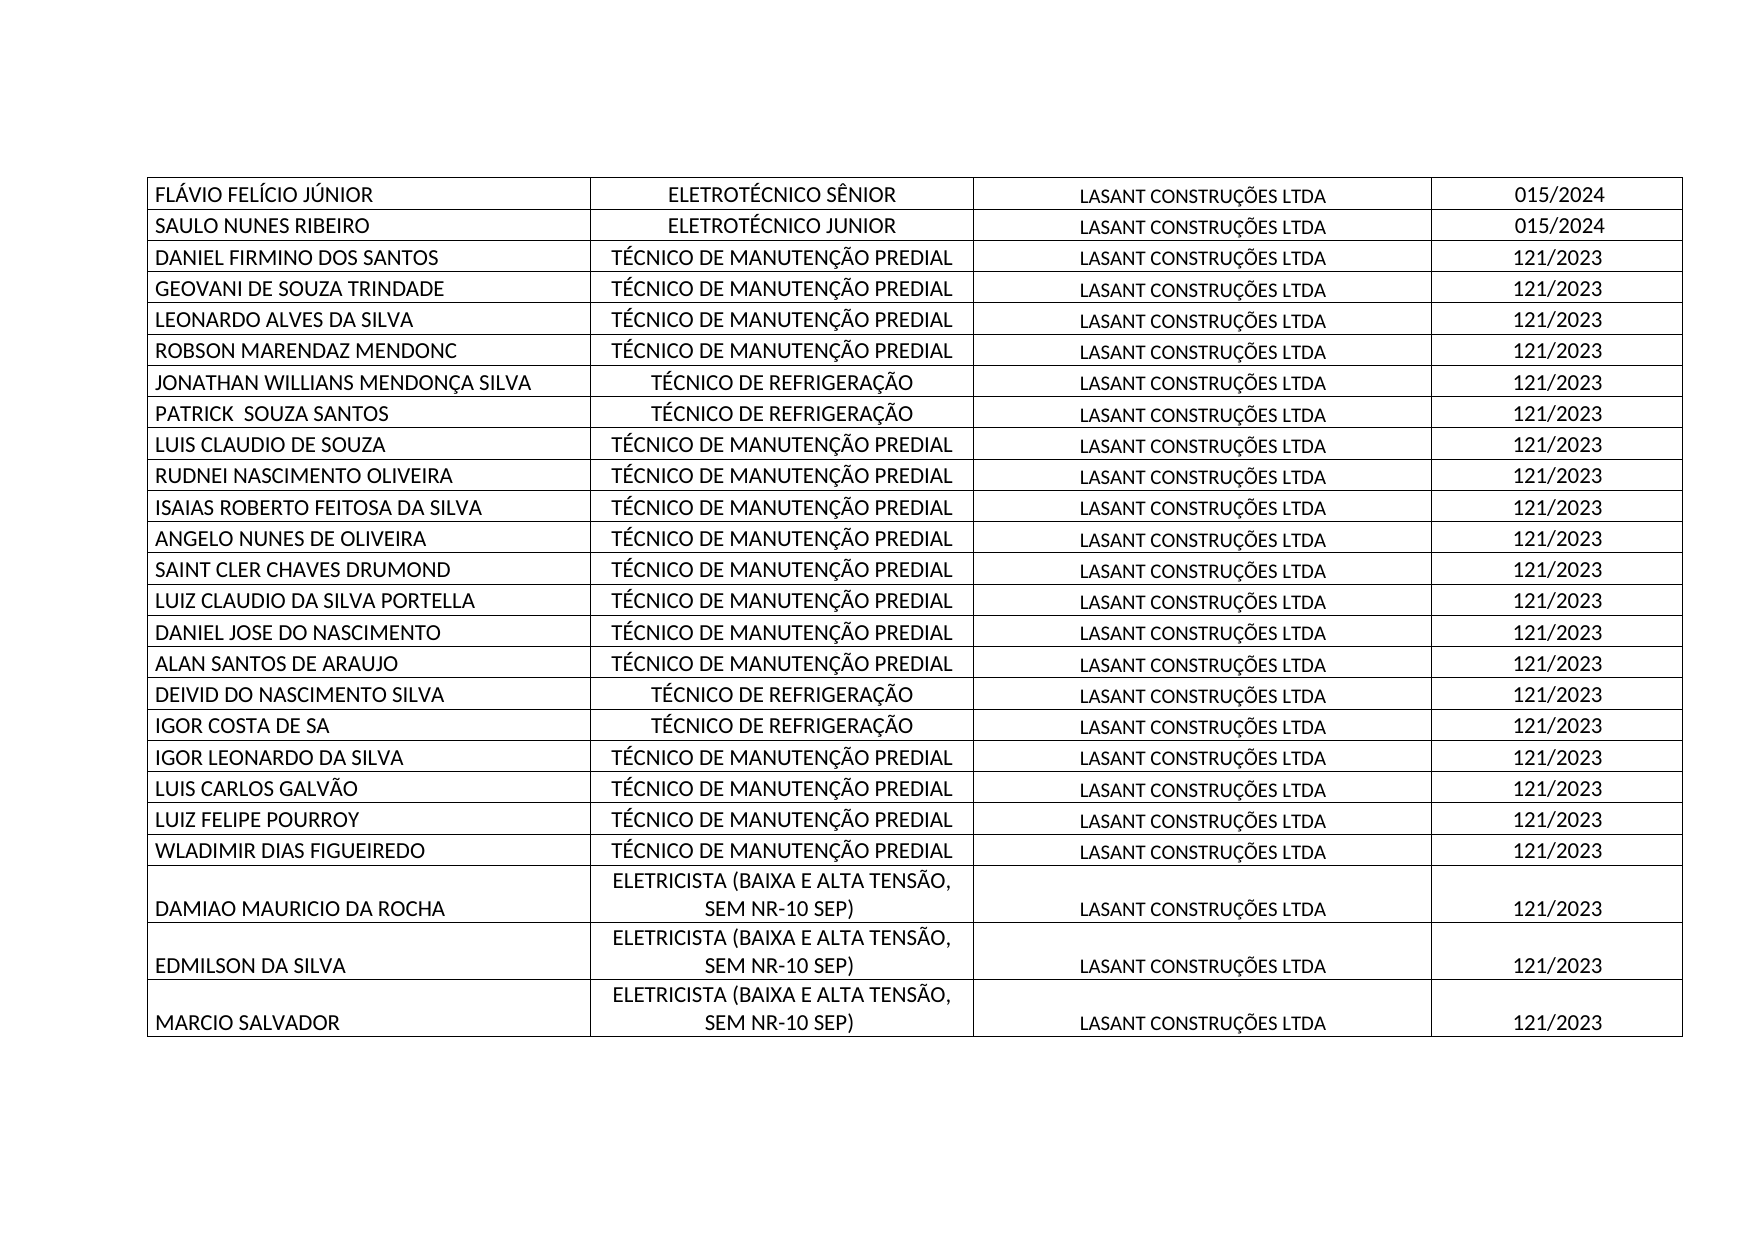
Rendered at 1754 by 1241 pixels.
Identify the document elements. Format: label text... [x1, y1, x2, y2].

table_cell 121/2023 [1432, 241, 1682, 271]
table_cell 121/2023 [1432, 616, 1682, 646]
table_cell TÉCNICO DE MANUTENÇÃO PREDIAL [591, 460, 973, 490]
table_cell TÉCNICO DE REFRIGERAÇÃO [591, 397, 973, 427]
table_cell LASANT CONSTRUÇÕES LTDA [974, 553, 1431, 583]
table_cell 121/2023 [1432, 428, 1682, 458]
table_cell 121/2023 [1432, 647, 1682, 677]
table_cell IGOR LEONARDO DA SILVA [148, 741, 590, 771]
table_cell 121/2023 [1432, 678, 1682, 708]
table_cell ELETRICISTA (BAIXA E ALTA TENSÃO, SEM NR-10 SEP) [591, 866, 973, 922]
table_cell TÉCNICO DE MANUTENÇÃO PREDIAL [591, 335, 973, 365]
table_cell TÉCNICO DE MANUTENÇÃO PREDIAL [591, 428, 973, 458]
table_cell LASANT CONSTRUÇÕES LTDA [974, 710, 1431, 740]
table_cell LUIZ FELIPE POURROY [148, 803, 590, 833]
table_cell TÉCNICO DE MANUTENÇÃO PREDIAL [591, 772, 973, 802]
table_cell ELETROTÉCNICO JUNIOR [591, 210, 973, 240]
table_cell 121/2023 [1432, 585, 1682, 615]
table_cell LASANT CONSTRUÇÕES LTDA [974, 178, 1431, 208]
table_cell LASANT CONSTRUÇÕES LTDA [974, 772, 1431, 802]
table_cell TÉCNICO DE MANUTENÇÃO PREDIAL [591, 303, 973, 333]
table_cell LASANT CONSTRUÇÕES LTDA [974, 303, 1431, 333]
table_cell LASANT CONSTRUÇÕES LTDA [974, 335, 1431, 365]
table_cell LASANT CONSTRUÇÕES LTDA [974, 616, 1431, 646]
table_cell 121/2023 [1432, 335, 1682, 365]
table_cell DAMIAO MAURICIO DA ROCHA [148, 866, 590, 922]
table_cell 121/2023 [1432, 303, 1682, 333]
table_cell TÉCNICO DE REFRIGERAÇÃO [591, 678, 973, 708]
table_cell TÉCNICO DE MANUTENÇÃO PREDIAL [591, 272, 973, 302]
table_cell LASANT CONSTRUÇÕES LTDA [974, 585, 1431, 615]
table_cell TÉCNICO DE MANUTENÇÃO PREDIAL [591, 741, 973, 771]
table_cell LUIZ CLAUDIO DA SILVA PORTELLA [148, 585, 590, 615]
table_cell LASANT CONSTRUÇÕES LTDA [974, 491, 1431, 521]
table_cell LASANT CONSTRUÇÕES LTDA [974, 210, 1431, 240]
table_cell DEIVID DO NASCIMENTO SILVA [148, 678, 590, 708]
table_cell 121/2023 [1432, 741, 1682, 771]
table_cell TÉCNICO DE MANUTENÇÃO PREDIAL [591, 616, 973, 646]
table_cell ROBSON MARENDAZ MENDONC [148, 335, 590, 365]
table_cell 121/2023 [1432, 803, 1682, 833]
table_cell 121/2023 [1432, 366, 1682, 396]
table_cell LASANT CONSTRUÇÕES LTDA [974, 647, 1431, 677]
table_cell LUIS CLAUDIO DE SOUZA [148, 428, 590, 458]
table_cell TÉCNICO DE MANUTENÇÃO PREDIAL [591, 491, 973, 521]
table_cell ANGELO NUNES DE OLIVEIRA [148, 522, 590, 552]
table_cell LASANT CONSTRUÇÕES LTDA [974, 923, 1431, 979]
table_cell 121/2023 [1432, 460, 1682, 490]
table_cell LASANT CONSTRUÇÕES LTDA [974, 980, 1431, 1036]
table_cell 121/2023 [1432, 866, 1682, 922]
table_cell IGOR COSTA DE SA [148, 710, 590, 740]
table_cell LASANT CONSTRUÇÕES LTDA [974, 272, 1431, 302]
table_cell LASANT CONSTRUÇÕES LTDA [974, 678, 1431, 708]
table_cell 121/2023 [1432, 522, 1682, 552]
table_cell TÉCNICO DE MANUTENÇÃO PREDIAL [591, 553, 973, 583]
table_cell ELETRICISTA (BAIXA E ALTA TENSÃO, SEM NR-10 SEP) [591, 923, 973, 979]
table_cell TÉCNICO DE MANUTENÇÃO PREDIAL [591, 835, 973, 865]
table_cell FLÁVIO FELÍCIO JÚNIOR [148, 178, 590, 208]
table_cell TÉCNICO DE MANUTENÇÃO PREDIAL [591, 522, 973, 552]
table_cell 121/2023 [1432, 835, 1682, 865]
table_cell DANIEL FIRMINO DOS SANTOS [148, 241, 590, 271]
table_cell LUIS CARLOS GALVÃO [148, 772, 590, 802]
table_cell 121/2023 [1432, 980, 1682, 1036]
table_cell TÉCNICO DE MANUTENÇÃO PREDIAL [591, 647, 973, 677]
table_cell 121/2023 [1432, 272, 1682, 302]
table_cell DANIEL JOSE DO NASCIMENTO [148, 616, 590, 646]
table_cell LASANT CONSTRUÇÕES LTDA [974, 803, 1431, 833]
table_cell LASANT CONSTRUÇÕES LTDA [974, 835, 1431, 865]
table_cell TÉCNICO DE MANUTENÇÃO PREDIAL [591, 803, 973, 833]
table_cell JONATHAN WILLIANS MENDONÇA SILVA [148, 366, 590, 396]
table_cell 121/2023 [1432, 923, 1682, 979]
table_cell LASANT CONSTRUÇÕES LTDA [974, 460, 1431, 490]
table_cell WLADIMIR DIAS FIGUEIREDO [148, 835, 590, 865]
table_cell LASANT CONSTRUÇÕES LTDA [974, 866, 1431, 922]
table_cell 121/2023 [1432, 710, 1682, 740]
table_cell LASANT CONSTRUÇÕES LTDA [974, 241, 1431, 271]
table_cell MARCIO SALVADOR [148, 980, 590, 1036]
table_cell SAULO NUNES RIBEIRO [148, 210, 590, 240]
table_cell ELETRICISTA (BAIXA E ALTA TENSÃO, SEM NR-10 SEP) [591, 980, 973, 1036]
table_cell 121/2023 [1432, 772, 1682, 802]
table_cell LASANT CONSTRUÇÕES LTDA [974, 522, 1431, 552]
table_cell ISAIAS ROBERTO FEITOSA DA SILVA [148, 491, 590, 521]
table_cell ELETROTÉCNICO SÊNIOR [591, 178, 973, 208]
table_cell TÉCNICO DE MANUTENÇÃO PREDIAL [591, 241, 973, 271]
table_cell 015/2024 [1432, 210, 1682, 240]
table_cell ALAN SANTOS DE ARAUJO [148, 647, 590, 677]
table_cell TÉCNICO DE MANUTENÇÃO PREDIAL [591, 585, 973, 615]
table_cell RUDNEI NASCIMENTO OLIVEIRA [148, 460, 590, 490]
table_cell LEONARDO ALVES DA SILVA [148, 303, 590, 333]
table_cell 121/2023 [1432, 491, 1682, 521]
table_cell LASANT CONSTRUÇÕES LTDA [974, 397, 1431, 427]
table_cell LASANT CONSTRUÇÕES LTDA [974, 741, 1431, 771]
table_cell PATRICK SOUZA SANTOS [148, 397, 590, 427]
table_cell LASANT CONSTRUÇÕES LTDA [974, 366, 1431, 396]
table_cell LASANT CONSTRUÇÕES LTDA [974, 428, 1431, 458]
table_cell 015/2024 [1432, 178, 1682, 208]
table_cell EDMILSON DA SILVA [148, 923, 590, 979]
table_cell 121/2023 [1432, 397, 1682, 427]
table_cell TÉCNICO DE REFRIGERAÇÃO [591, 710, 973, 740]
table_cell GEOVANI DE SOUZA TRINDADE [148, 272, 590, 302]
table_cell SAINT CLER CHAVES DRUMOND [148, 553, 590, 583]
table_cell 121/2023 [1432, 553, 1682, 583]
table_cell TÉCNICO DE REFRIGERAÇÃO [591, 366, 973, 396]
